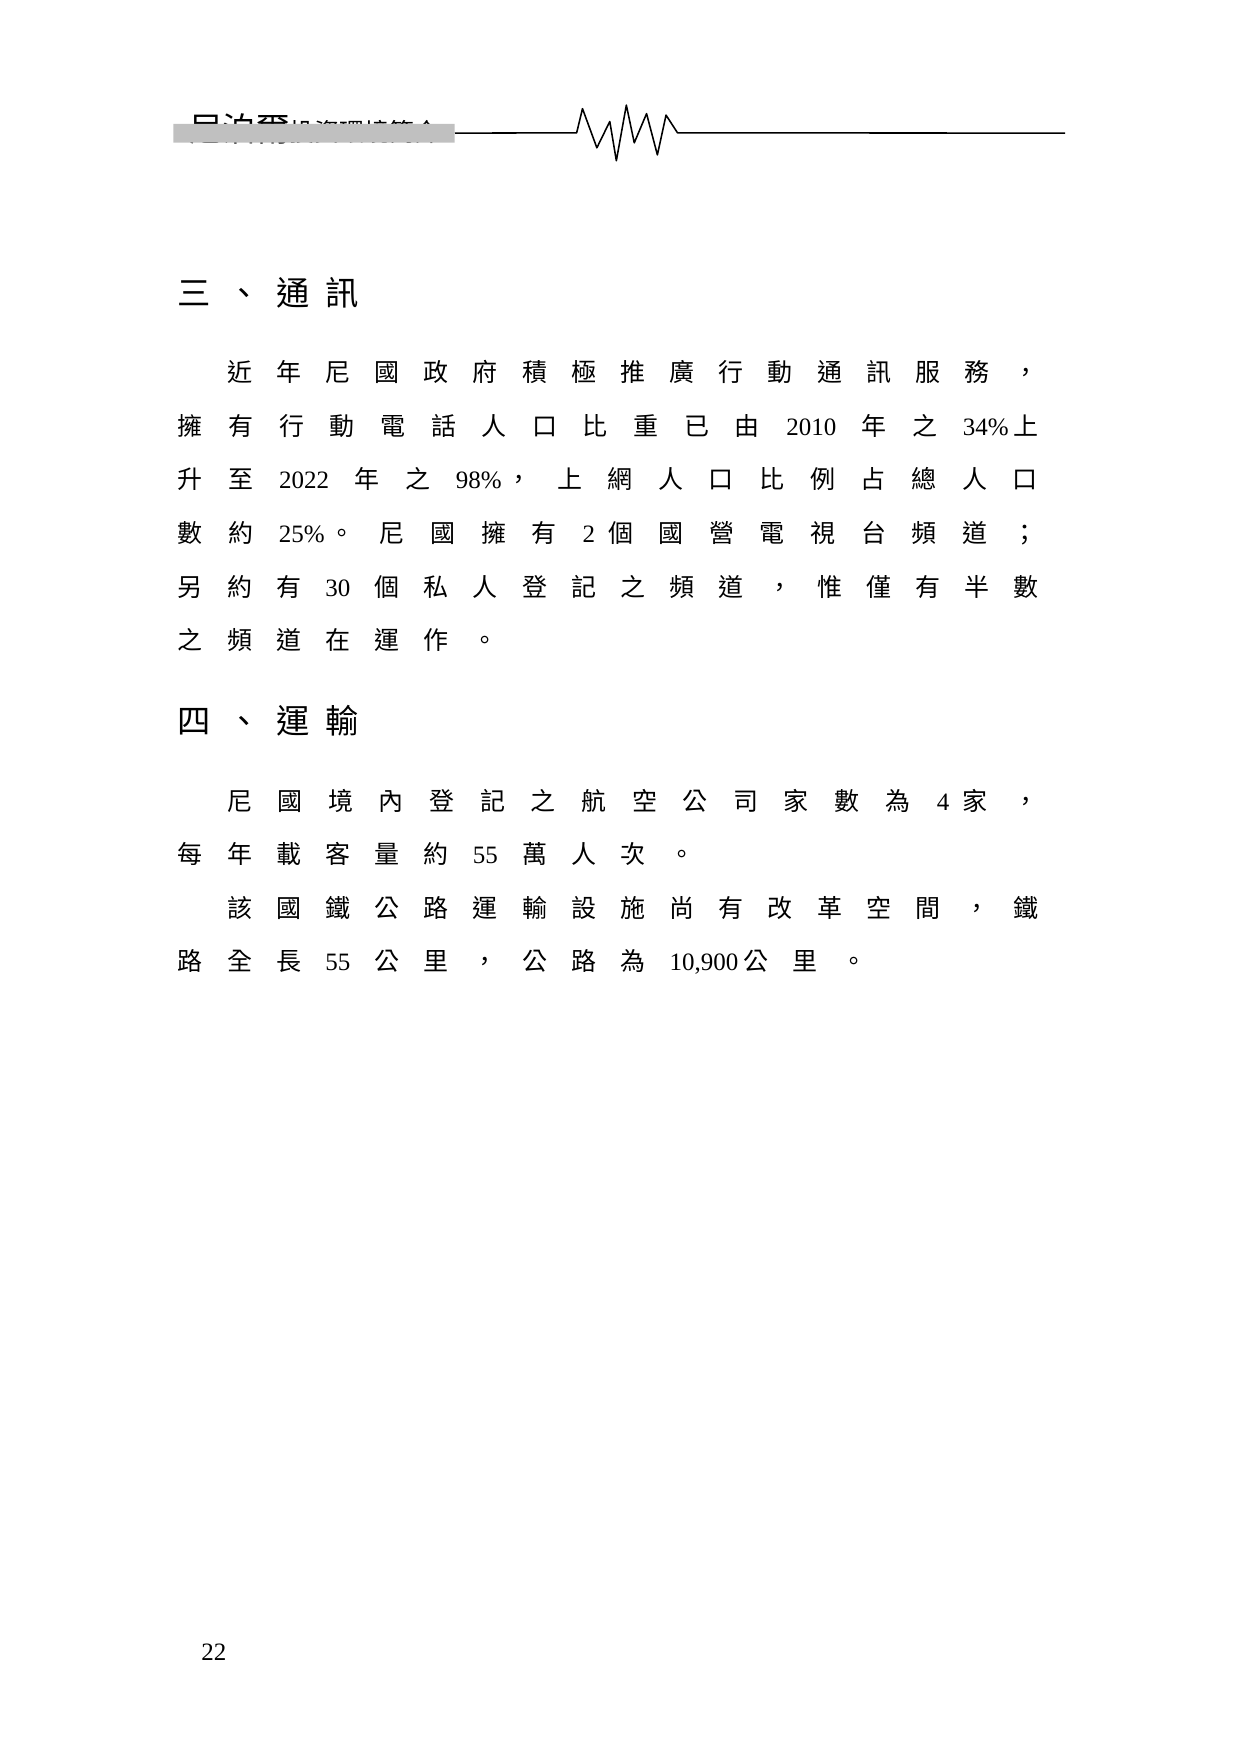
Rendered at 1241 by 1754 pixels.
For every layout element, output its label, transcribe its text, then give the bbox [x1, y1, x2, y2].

text 三、通訊 [178, 264, 1063, 317]
text 近年尼國政府積極推廣行動通訊服務，擁有行動電話人口比重已由2010年之34%上升至2022年之98%，上網人口比例占總人口數約25%。尼國擁有2個國營電視台頻道；另約有30個私人登記之頻道，惟僅有半數之頻道在運作。 [178, 344, 1063, 666]
text 該國鐵公路運輸設施尚有改革空間，鐵路全長55公里，公路為10,900公里。 [178, 880, 1063, 987]
text 尼國境內登記之航空公司家數為4家，每年載客量約55萬人次。 [178, 773, 1063, 880]
text 四、運輸 [178, 692, 1063, 746]
